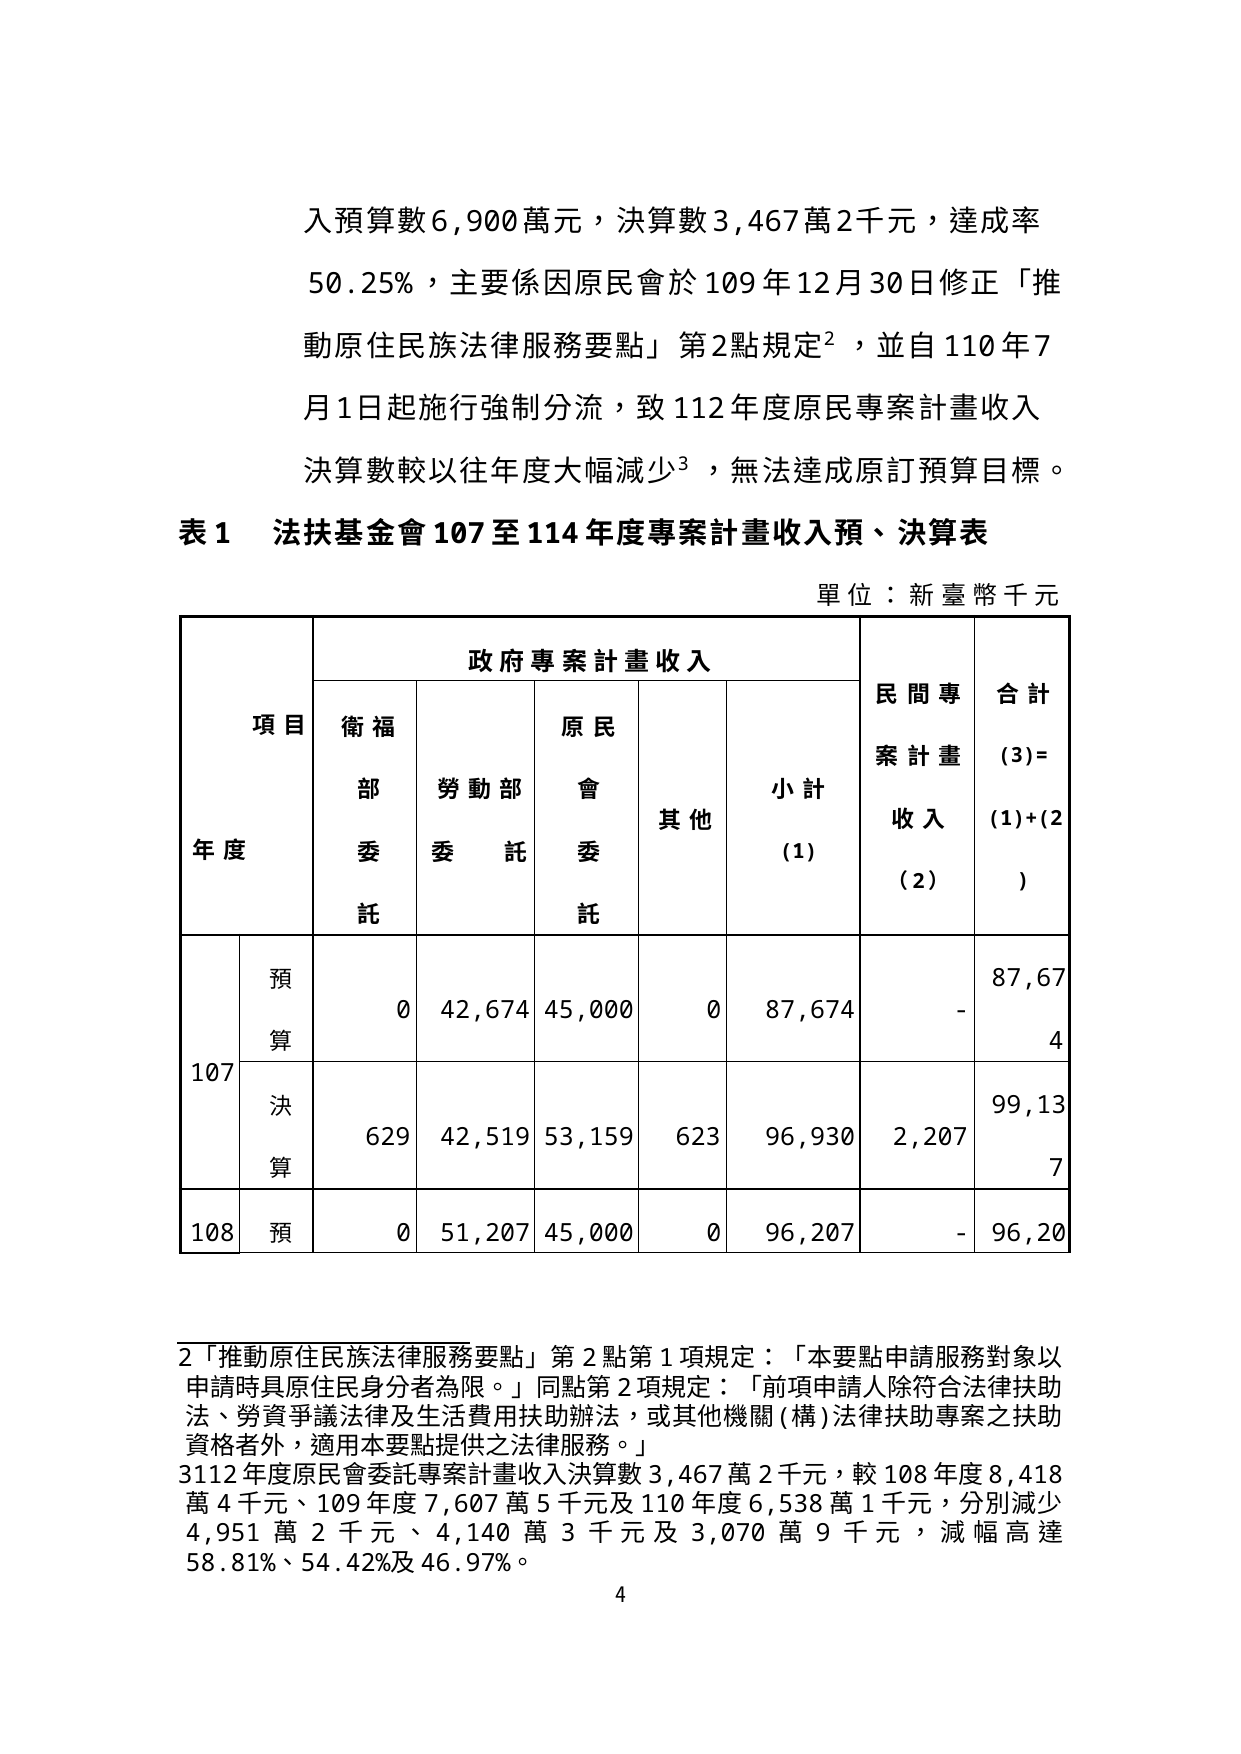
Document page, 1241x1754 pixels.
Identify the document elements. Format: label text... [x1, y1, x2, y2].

text 112年度原民會委託專案計畫收入決算數3,467萬2千元，較108年度8,418萬4千元、109年度7,607萬5千元及110年度6,538萬1千元，分別減少4,951萬2千元、4,140萬3千元及3,070萬9千元，減幅高達58.81%、54.42%及46.97%。 [177, 1460, 1063, 1577]
table_header 政府專案計畫收入 [314, 618, 859, 680]
table_cell 51,207 [417, 1190, 534, 1252]
table_cell 0 [314, 936, 416, 1061]
table_cell 原民會 委 託 [535, 681, 638, 933]
table_cell 45,000 [535, 936, 638, 1061]
table_cell 99,137 [975, 1062, 1068, 1188]
table_cell 小計 (1) [727, 681, 859, 933]
table_cell 629 [314, 1062, 416, 1188]
table_cell - [861, 1190, 974, 1252]
table_cell 107 [182, 936, 239, 1188]
table_header 項目 年度 [182, 618, 312, 933]
table_header 合計 (3)= (1)+(2) [975, 618, 1068, 933]
table_cell 其他 [639, 681, 726, 933]
table_cell 87,674 [727, 936, 859, 1061]
table_cell 108 [182, 1190, 239, 1252]
table_cell 決算 [240, 1062, 312, 1188]
table_cell 96,207 [727, 1190, 859, 1252]
text 2.原住民法律扶助專案：112年度原民會委託專案計畫收入預算數6,900萬元，決算數3,467萬2千元，達成率50.25%，主要係因原民會於109年12月30日修正「推動原住民族法律服務要點」第2點規定，並自110年7月1日起施行強制分流，致112年度原民專案計畫收入決算數較以往年度大幅減少，無法達成原訂預算目標。 [266, 177, 1063, 490]
table_cell 勞動部 委 託 [417, 681, 534, 933]
table_cell 42,519 [417, 1062, 534, 1188]
table_cell 623 [639, 1062, 726, 1188]
text 「推動原住民族法律服務要點」第2點第1項規定：「本要點申請服務對象以申請時具原住民身分者為限。」同點第2項規定：「前項申請人除符合法律扶助法、勞資爭議法律及生活費用扶助辦法，或其他機關(構)法律扶助專案之扶助資格者外，適用本要點提供之法律服務。」 [177, 1343, 1063, 1460]
table_cell 96,930 [727, 1062, 859, 1188]
table_cell 53,159 [535, 1062, 638, 1188]
table_cell 0 [639, 1190, 726, 1252]
table_cell 2,207 [861, 1062, 974, 1188]
table_cell 0 [639, 936, 726, 1061]
table_cell 預 [240, 1190, 312, 1252]
table_cell 96,20 [975, 1190, 1068, 1252]
table_cell 87,674 [975, 936, 1068, 1061]
text 單位：新臺幣千元 [177, 552, 1063, 615]
table_header 民間專案計畫收入 （2） [861, 618, 974, 933]
table_cell 45,000 [535, 1190, 638, 1252]
table_cell 預算 [240, 936, 312, 1061]
text 表1 法扶基金會107至114年度專案計畫收入預、決算表 [177, 490, 1063, 552]
table_cell 衛福部 委 託 [314, 681, 416, 933]
table_cell 42,674 [417, 936, 534, 1061]
table_cell 0 [314, 1190, 416, 1252]
table_cell - [861, 936, 974, 1061]
